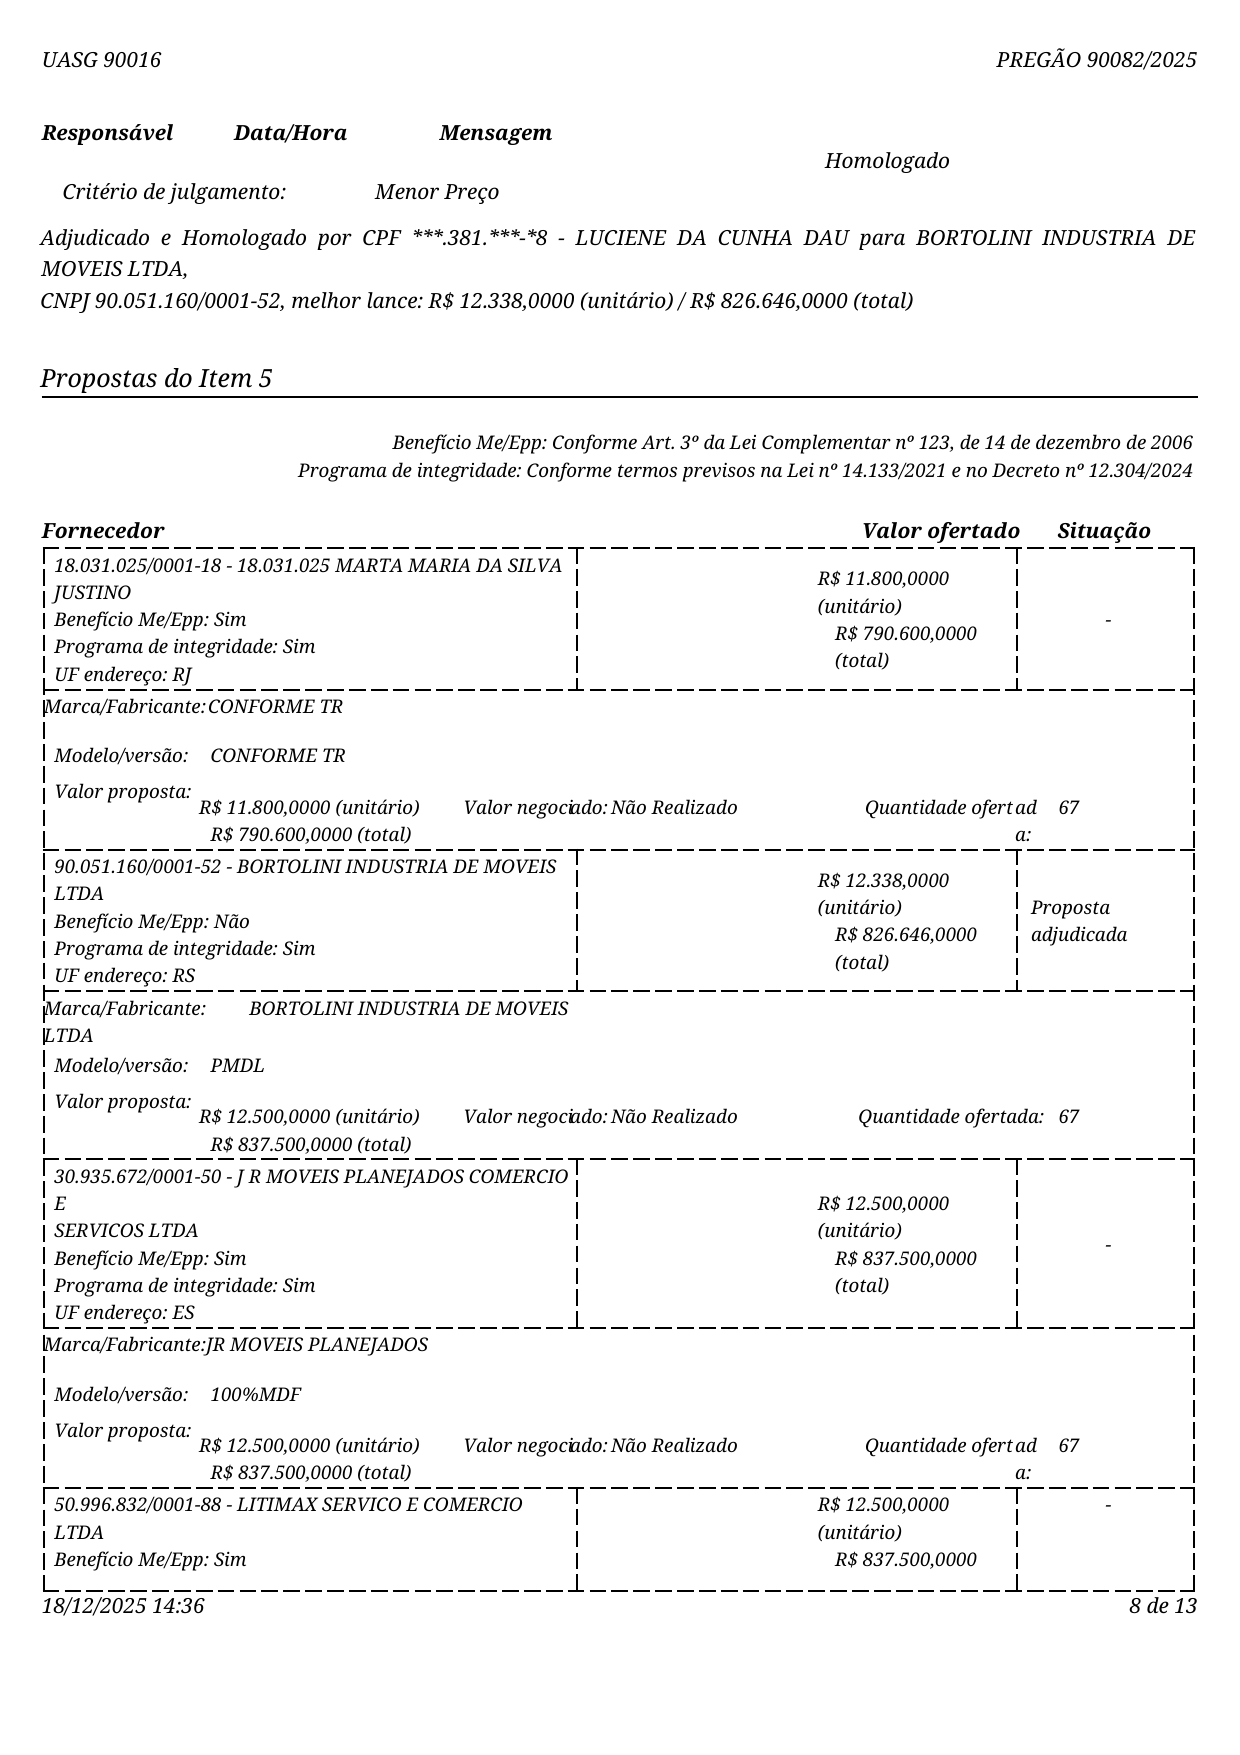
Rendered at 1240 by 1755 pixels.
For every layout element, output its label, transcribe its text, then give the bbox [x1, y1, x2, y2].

table_cell R$ 12.500,0000 (unitário) R$ 837.500,0000 [788, 1487, 1017, 1589]
table_cell ado: Não Realizado [577, 1428, 787, 1487]
table_cell ada: [1017, 1428, 1048, 1487]
table_cell [604, 147, 825, 177]
table_cell [63, 147, 375, 177]
table_cell Menor Preço [375, 177, 604, 223]
table_cell [788, 740, 1017, 789]
table_cell [788, 1327, 1017, 1378]
table_cell [577, 689, 787, 740]
table_cell [1017, 689, 1101, 740]
table_cell [1017, 1487, 1101, 1589]
table_cell [788, 1049, 1194, 1099]
table_cell 67 [1048, 1099, 1194, 1158]
table_cell Critério de julgamento: [63, 177, 375, 223]
table_header - [1101, 547, 1194, 688]
table_cell R$ 11.800,0000 (unitário) Valor negoci R$ 790.600,0000 (total) [199, 789, 577, 848]
table_cell [577, 1158, 787, 1327]
table_cell [577, 990, 787, 1049]
table_cell [1101, 789, 1194, 848]
table_cell Marca/Fabricante: CONFORME TR [44, 689, 577, 740]
table_cell Quantidade ofert [788, 789, 1017, 848]
table_cell Marca/Fabricante: JR MOVEIS PLANEJADOS [44, 1327, 577, 1378]
table_cell [375, 147, 604, 177]
table_cell [1101, 1327, 1194, 1378]
text Programa de integridade: Conforme termos previsos na Lei nº 14.133/2021 e no Decreto nº 12.304/2024 [42, 457, 1195, 483]
table_cell [1101, 1428, 1194, 1487]
table_cell 30.935.672/0001-50 - J R MOVEIS PLANEJADOS COMERCIO E SERVICOS LTDA Benefício Me/Epp: Sim Programa de integridade: Sim UF endereço: ES [44, 1158, 577, 1327]
table_cell R$ 12.500,0000 (unitário) R$ 837.500,0000 (total) [788, 1158, 1017, 1327]
table_cell [577, 1327, 787, 1378]
text Fornecedor Valor ofertado Situação [42, 516, 1200, 545]
table_cell ado: Não Realizado [577, 789, 787, 848]
table_cell CONFORME TR [199, 740, 577, 789]
table_cell - [1101, 1487, 1194, 1589]
text CNPJ 90.051.160/0001-52, melhor lance: R$ 12.338,0000 (unitário) / R$ 826.646,0000 (total) [40, 286, 1199, 314]
table_header 18.031.025/0001-18 - 18.031.025 MARTA MARIA DA SILVA JUSTINO Benefício Me/Epp: Sim Programa de integridade: Sim UF endereço: RJ [44, 547, 577, 688]
table_cell [788, 1378, 1017, 1427]
table_header R$ 11.800,0000 (unitário) R$ 790.600,0000 (total) [788, 547, 1017, 688]
table_cell [1017, 740, 1101, 789]
table_cell 90.051.160/0001-52 - BORTOLINI INDUSTRIA DE MOVEIS LTDA Benefício Me/Epp: Não Programa de integridade: Sim UF endereço: RS [44, 849, 577, 990]
table_cell 67 [1048, 1428, 1101, 1487]
table_cell [1017, 1378, 1101, 1427]
table_cell [1017, 1327, 1101, 1378]
table_cell 50.996.832/0001-88 - LITIMAX SERVICO E COMERCIO LTDA Benefício Me/Epp: Sim [44, 1487, 577, 1589]
table_cell [604, 177, 825, 223]
table_cell R$ 12.500,0000 (unitário) Valor negoci R$ 837.500,0000 (total) [199, 1428, 577, 1487]
table_cell Modelo/versão: Valor proposta: [44, 1049, 199, 1158]
table_cell 67 [1048, 789, 1101, 848]
table_cell [1101, 1378, 1194, 1427]
table_cell [825, 177, 1048, 223]
table_cell Marca/Fabricante: BORTOLINI INDUSTRIA DE MOVEIS LTDA [44, 990, 577, 1049]
table_cell [1101, 689, 1194, 740]
table_cell [577, 740, 787, 789]
table_cell R$ 12.338,0000 (unitário) R$ 826.646,0000 (total) [788, 849, 1017, 990]
table_cell ado: Não Realizado [577, 1099, 787, 1158]
text Adjudicado e Homologado por CPF ***.381.***-*8 - LUCIENE DA CUNHA DAU para BORTOLINI INDUSTRIA DE MOVEIS LTDA, [40, 223, 1199, 283]
table_cell [788, 689, 1017, 740]
table_cell Modelo/versão: Valor proposta: [44, 1378, 199, 1487]
table_cell [577, 1378, 787, 1427]
table_cell PMDL [199, 1049, 577, 1099]
table_cell [577, 1049, 787, 1099]
table_header [577, 547, 787, 688]
table_cell [1017, 1158, 1101, 1327]
text Propostas do Item 5 [40, 361, 1200, 394]
table_header [1017, 547, 1101, 688]
table_cell 100%MDF [199, 1378, 577, 1427]
table_cell Proposta adjudicada [1017, 849, 1194, 990]
table_cell Quantidade ofertada: [788, 1099, 1048, 1158]
table_cell [577, 849, 787, 990]
table_cell - [1101, 1158, 1194, 1327]
table_cell R$ 12.500,0000 (unitário) Valor negoci R$ 837.500,0000 (total) [199, 1099, 577, 1158]
table_cell Homologado [825, 147, 1048, 177]
table_cell [577, 1487, 787, 1589]
text Benefício Me/Epp: Conforme Art. 3º da Lei Complementar nº 123, de 14 de dezembro de 2006 [42, 429, 1195, 455]
table_cell [788, 990, 1194, 1049]
table_cell Modelo/versão: Valor proposta: [44, 740, 199, 848]
table_cell Quantidade ofert [788, 1428, 1017, 1487]
table_cell [1101, 740, 1194, 789]
table_cell ada: [1017, 789, 1048, 848]
